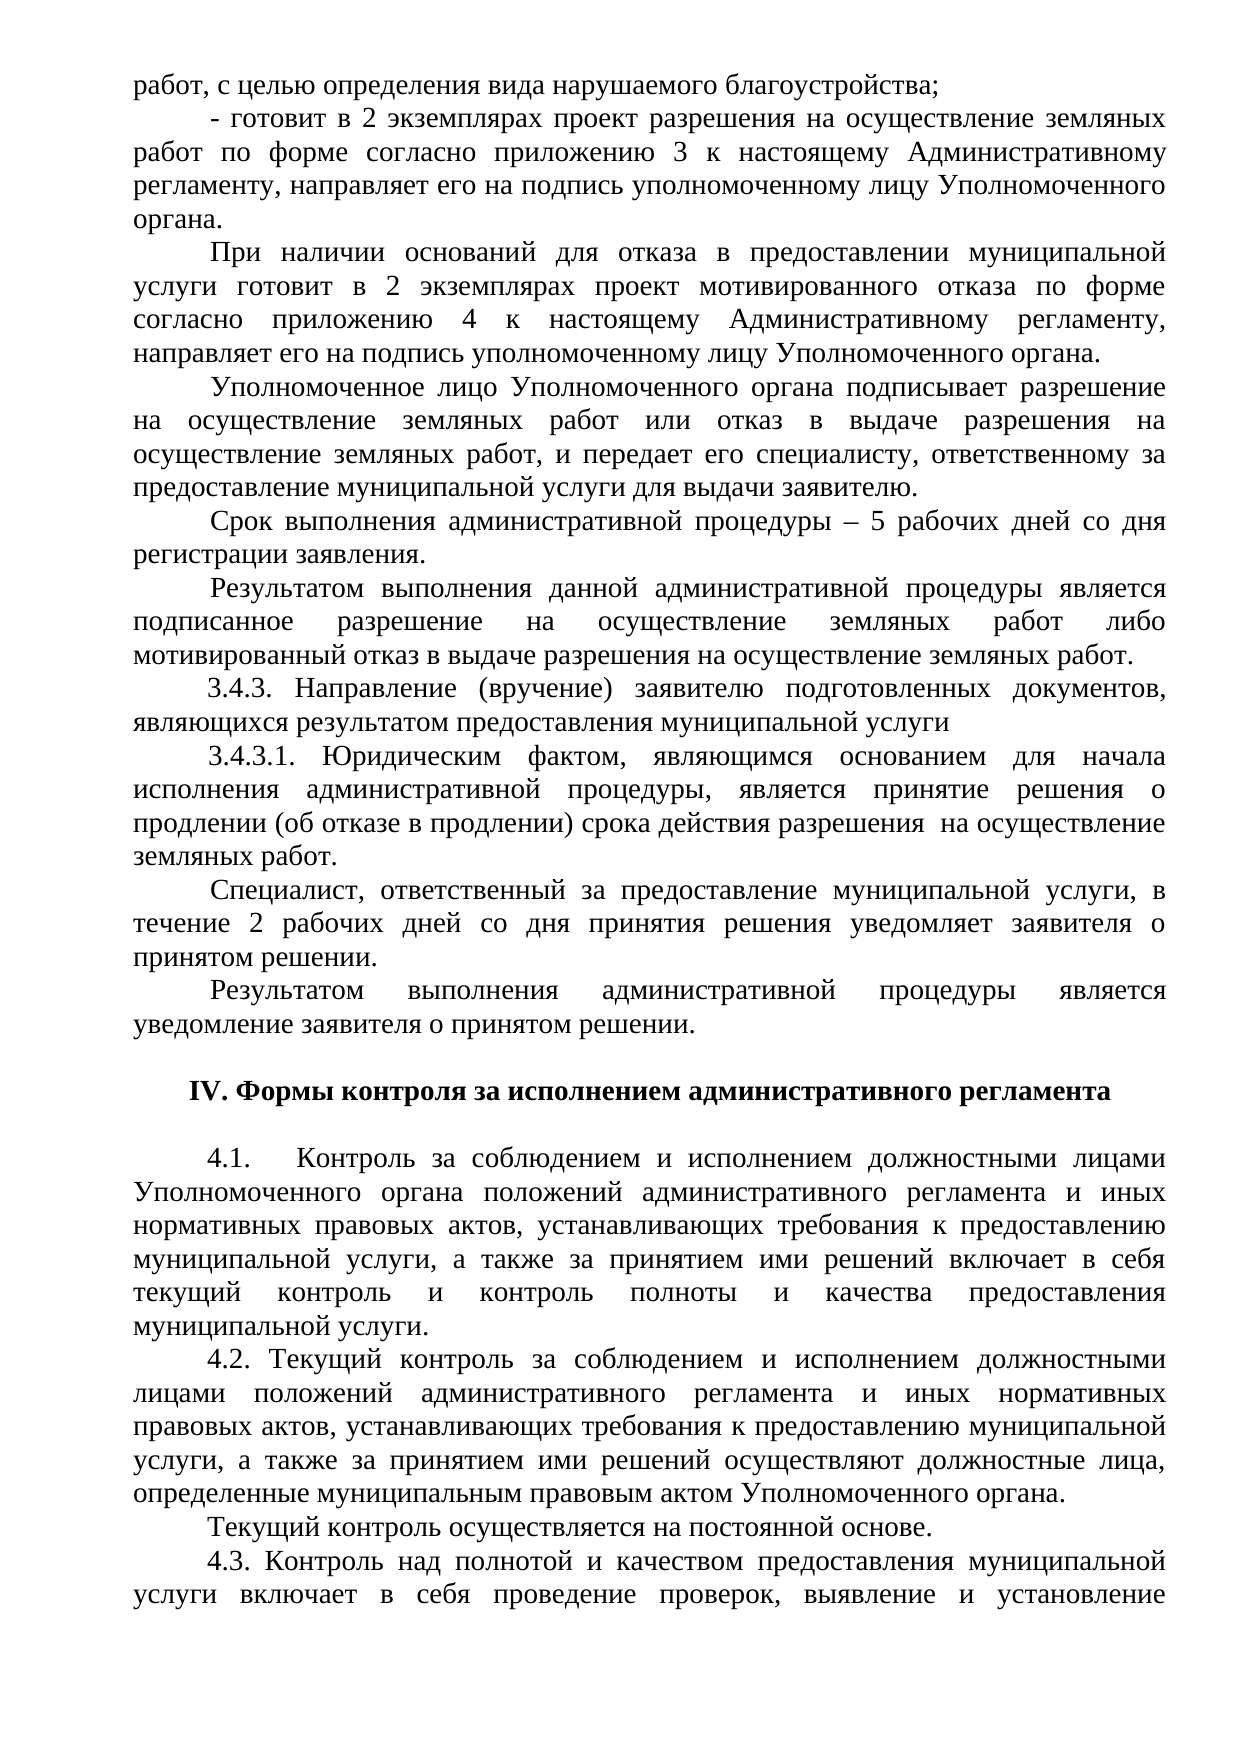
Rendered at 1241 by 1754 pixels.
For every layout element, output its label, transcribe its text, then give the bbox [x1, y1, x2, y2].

text Специалист, ответственный за предоставление муниципальной услуги, в течение 2 рабочих дней со дня принятия решения уведомляет заявителя о принятом решении. [133, 872, 1167, 972]
text - готовит в 2 экземплярах проект разрешения на осуществление земляных работ по форме согласно приложению 3 к настоящему Административному регламенту, направляет его на подпись уполномоченному лицу Уполномоченного органа. [133, 100, 1167, 234]
text Результатом выполнения данной административной процедуры является подписанное разрешение на осуществление земляных работ либо мотивированный отказ в выдаче разрешения на осуществление земляных работ. [133, 570, 1167, 671]
text 4.1. Контроль за соблюдением и исполнением должностными лицами Уполномоченного органа положений административного регламента и иных нормативных правовых актов, устанавливающих требования к предоставлению муниципальной услуги, а также за принятием ими решений включает в себя текущий контроль и контроль полноты и качества предоставления муниципальной услуги. [133, 1140, 1167, 1341]
text работ, с целью определения вида нарушаемого благоустройства; [133, 67, 1167, 100]
text 3.4.3.1. Юридическим фактом, являющимся основанием для начала исполнения административной процедуры, является принятие решения о продлении (об отказе в продлении) срока действия разрешения на осуществление земляных работ. [133, 738, 1167, 872]
text 4.2. Текущий контроль за соблюдением и исполнением должностными лицами положений административного регламента и иных нормативных правовых актов, устанавливающих требования к предоставлению муниципальной услуги, а также за принятием ими решений осуществляют должностные лица, определенные муниципальным правовым актом Уполномоченного органа. [133, 1341, 1167, 1509]
text Уполномоченное лицо Уполномоченного органа подписывает разрешение на осуществление земляных работ или отказ в выдаче разрешения на осуществление земляных работ, и передает его специалисту, ответственному за предоставление муниципальной услуги для выдачи заявителю. [133, 369, 1167, 503]
text IV. Формы контроля за исполнением административного регламента [133, 1073, 1167, 1107]
text 3.4.3. Направление (вручение) заявителю подготовленных документов, являющихся результатом предоставления муниципальной услуги [133, 671, 1167, 738]
text Срок выполнения административной процедуры – 5 рабочих дней со дня регистрации заявления. [133, 503, 1167, 570]
text Результатом выполнения административной процедуры является уведомление заявителя о принятом решении. [133, 972, 1167, 1039]
text Текущий контроль осуществляется на постоянной основе. [133, 1509, 1167, 1543]
text 4.3. Контроль над полнотой и качеством предоставления муниципальной услуги включает в себя проведение проверок, выявление и установление [133, 1543, 1167, 1610]
text При наличии оснований для отказа в предоставлении муниципальной услуги готовит в 2 экземплярах проект мотивированного отказа по форме согласно приложению 4 к настоящему Административному регламенту, направляет его на подпись уполномоченному лицу Уполномоченного органа. [133, 234, 1167, 369]
